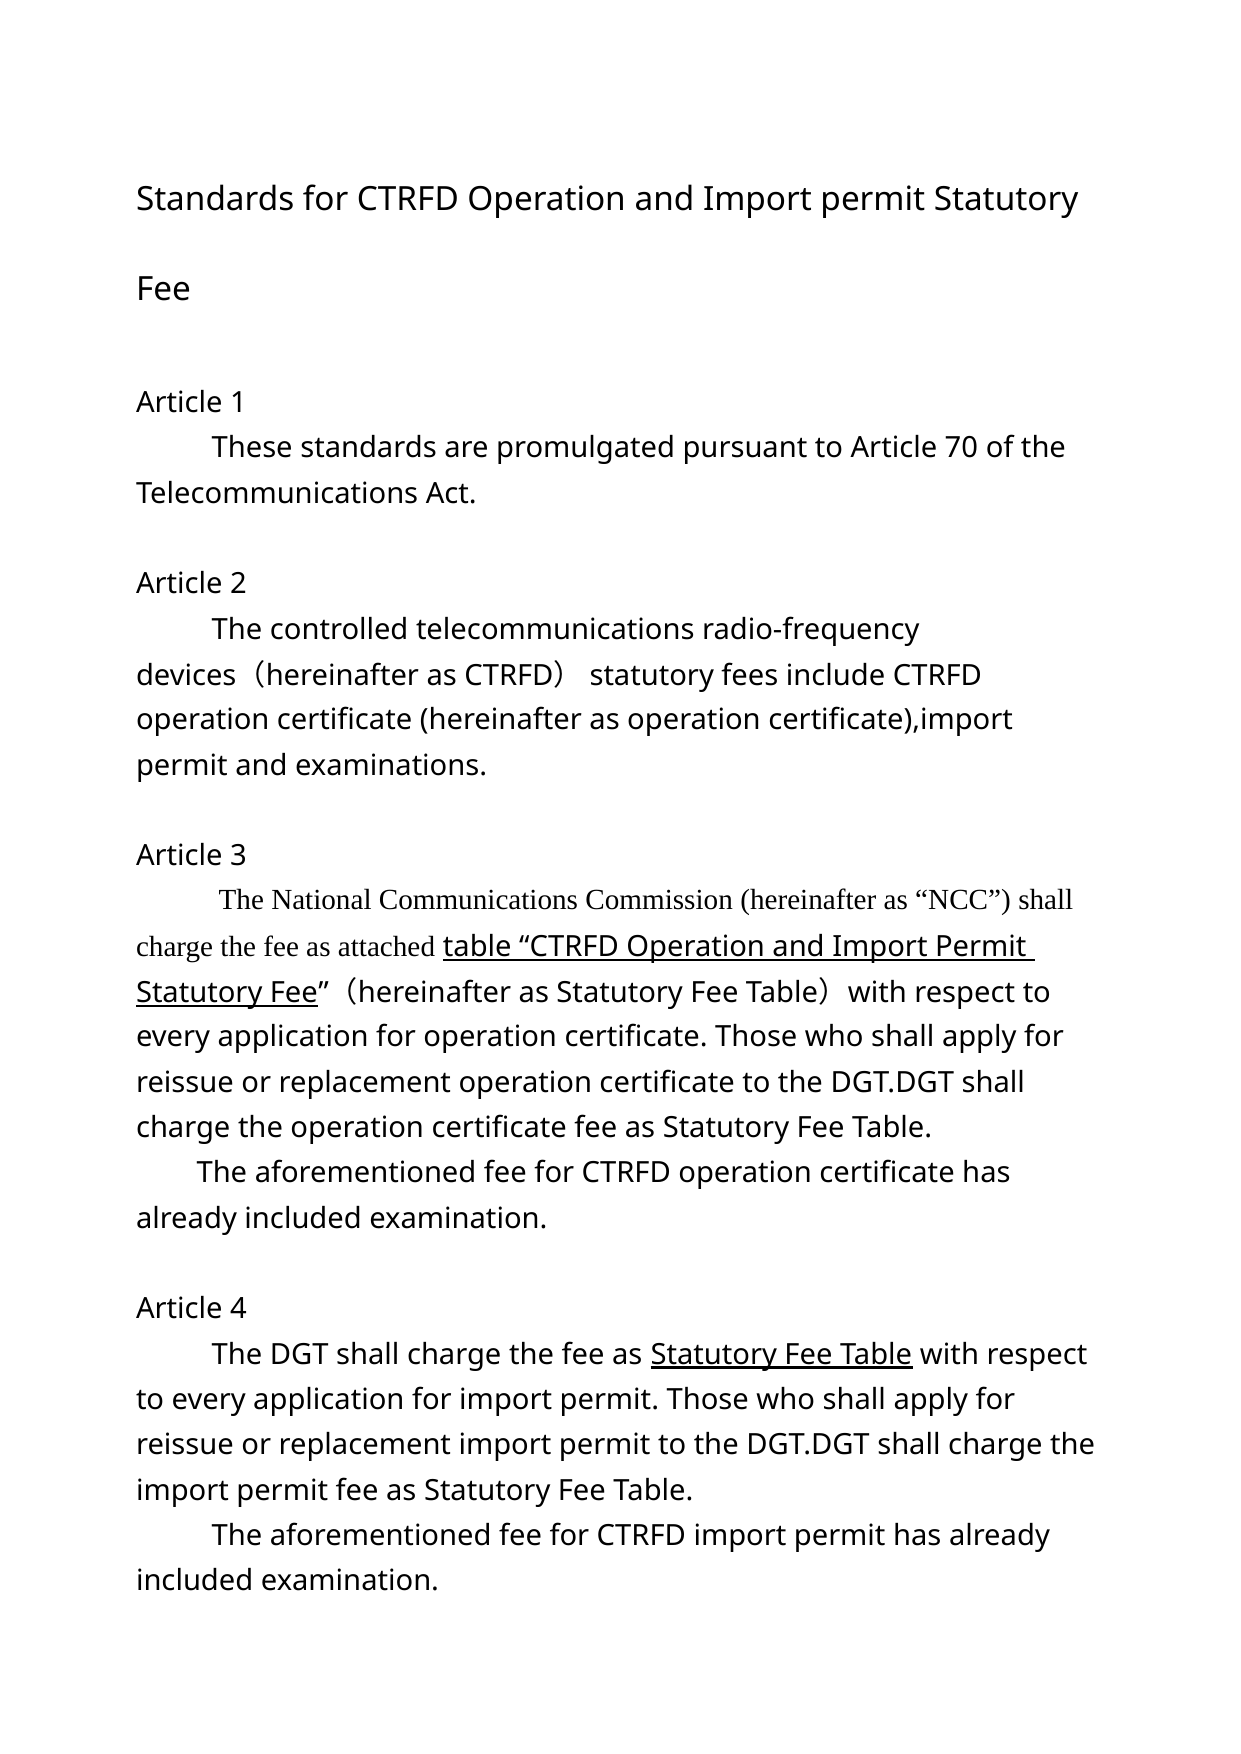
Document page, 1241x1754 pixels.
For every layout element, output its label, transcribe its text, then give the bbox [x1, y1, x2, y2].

text The aforementioned fee for CTRFD operation certificate has already included examination. [136, 1149, 1104, 1239]
text The aforementioned fee for CTRFD import permit has already included examination. [136, 1511, 1104, 1602]
text Article 1 [136, 378, 1104, 424]
text The National Communications Commission (hereinafter as “NCC”) shall charge the fee as attached table “CTRFD Operation and Import Permit Statutory Fee”（hereinafter as Statutory Fee Table）with respect to every application for operation certificate. Those who shall apply for reissue or replacement operation certificate to the DGT.DGT shall charge the operation certificate fee as Statutory Fee Table. [136, 877, 1104, 1149]
text The controlled telecommunications radio-frequency devices（hereinafter as CTRFD） statutory fees include CTRFD operation certificate (hereinafter as operation certificate),import permit and examinations. [136, 605, 1104, 786]
text These standards are promulgated pursuant to Article 70 of the Telecommunications Act. [136, 424, 1104, 514]
text The DGT shall charge the fee as Statutory Fee Table with respect to every application for import permit. Those who shall apply for reissue or replacement import permit to the DGT.DGT shall charge the import permit fee as Statutory Fee Table. [136, 1330, 1104, 1511]
text Article 4 [136, 1285, 1104, 1330]
text Article 2 [136, 560, 1104, 605]
text Standards for CTRFD Operation and Import permit Statutory Fee [136, 152, 1104, 333]
text Article 3 [136, 832, 1104, 877]
